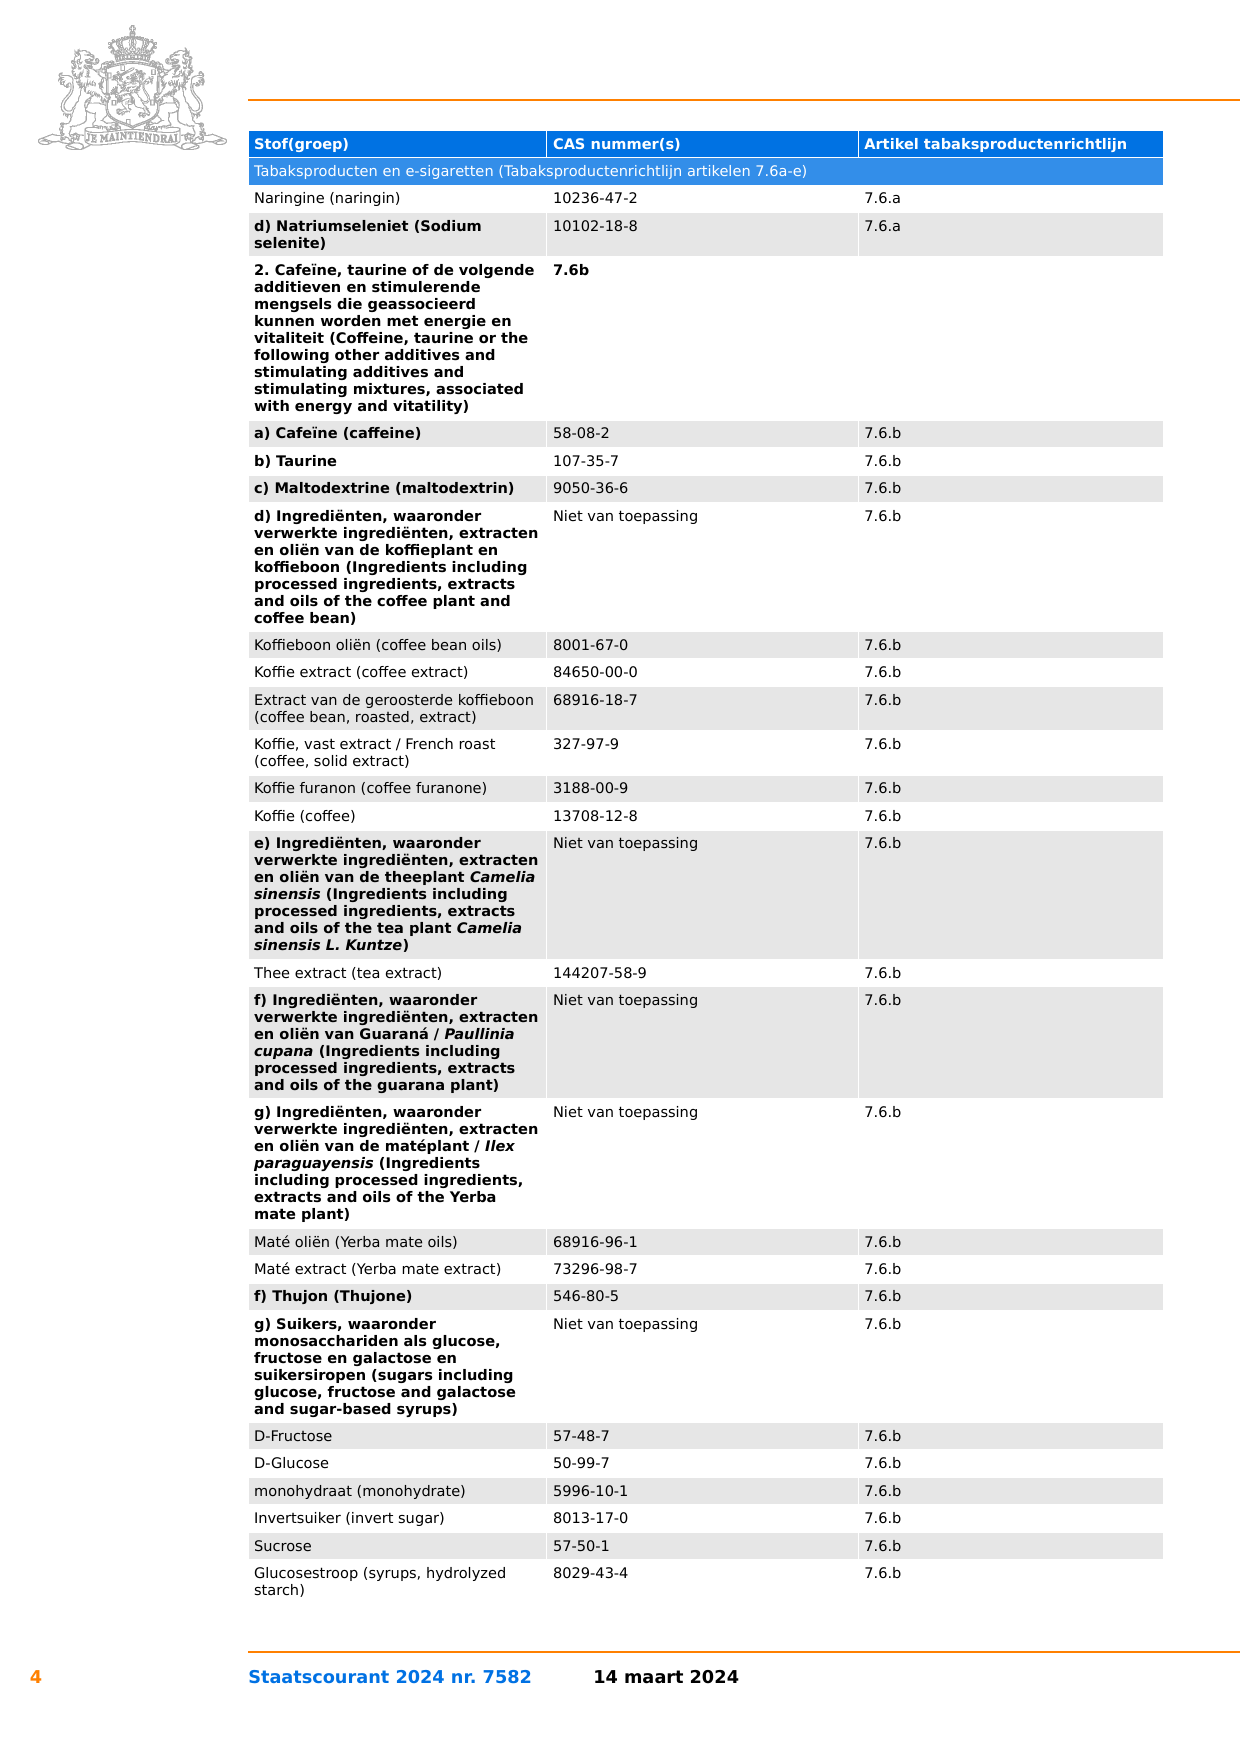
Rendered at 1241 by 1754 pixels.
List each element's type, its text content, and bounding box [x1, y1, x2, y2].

table_cell 7.6.b [859, 1451, 1163, 1477]
table_cell 5996-10-1 [547, 1478, 858, 1504]
table_cell 7.6.a [859, 213, 1163, 256]
table_cell Thee extract (tea extract) [249, 960, 546, 986]
table_cell 7.6.b [859, 687, 1163, 730]
table_cell 57-50-1 [547, 1533, 858, 1559]
table_cell e) Ingrediënten, waaronder verwerkte ingrediënten, extracten en oliën van de theeplant Camelia sinensis (Ingredients including processed ingredients, extracts and oils of the tea plant Camelia sinensis L. Kuntze) [249, 831, 546, 959]
table_cell 7.6.b [859, 421, 1163, 447]
table_cell 73296-98-7 [547, 1256, 858, 1282]
table_cell 3188-00-9 [547, 776, 858, 802]
table_cell 7.6.b [859, 776, 1163, 802]
table_cell Niet van toepassing [547, 987, 858, 1098]
table_cell 8013-17-0 [547, 1505, 858, 1532]
table_cell 7.6.b [859, 1229, 1163, 1255]
table_cell 7.6.b [859, 987, 1163, 1098]
table_cell 10236-47-2 [547, 186, 858, 212]
table_cell 7.6.b [859, 1256, 1163, 1282]
table_cell Koffie furanon (coffee furanone) [249, 776, 546, 802]
table_cell Koffieboon oliën (coffee bean oils) [249, 632, 546, 658]
table_cell c) Maltodextrine (maltodextrin) [249, 476, 546, 502]
table_cell 2. Cafeïne, taurine of de volgende additieven en stimulerende mengsels die geassocieerd kunnen worden met energie en vitaliteit (Coffeine, taurine or the following other additives and stimulating additives and stimulating mixtures, associated with energy and vitatility) [249, 258, 546, 420]
table_cell Niet van toepassing [547, 1311, 858, 1422]
table_cell Glucosestroop (syrups, hydrolyzed starch) [249, 1560, 546, 1603]
table_cell 7.6.b [859, 503, 1163, 631]
table_cell 8001-67-0 [547, 632, 858, 658]
table_cell Niet van toepassing [547, 831, 858, 959]
table_cell f) Thujon (Thujone) [249, 1284, 546, 1310]
table_cell Tabaksproducten en e-sigaretten (Tabaksproductenrichtlijn artikelen 7.6a-e) [249, 158, 1163, 185]
table_cell 7.6.b [859, 731, 1163, 775]
table_cell 8029-43-4 [547, 1560, 858, 1603]
table_cell 9050-36-6 [547, 476, 858, 502]
table_cell 13708-12-8 [547, 803, 858, 829]
table_header CAS nummer(s) [547, 131, 858, 157]
table_cell 327-97-9 [547, 731, 858, 775]
table_cell 7.6.b [859, 803, 1163, 829]
table_cell 7.6.b [859, 1505, 1163, 1532]
table_cell 7.6.b [859, 1423, 1163, 1449]
table_cell 7.6.a [859, 186, 1163, 212]
table_cell 7.6.b [859, 1100, 1163, 1228]
table_cell g) Ingrediënten, waaronder verwerkte ingrediënten, extracten en oliën van de matéplant / Ilex paraguayensis (Ingredients including processed ingredients, extracts and oils of the Yerba mate plant) [249, 1100, 546, 1228]
picture [38, 25, 227, 150]
table_cell 7.6.b [859, 448, 1163, 474]
table_cell Maté extract (Yerba mate extract) [249, 1256, 546, 1282]
table_cell Maté oliën (Yerba mate oils) [249, 1229, 546, 1255]
table_cell Koffie, vast extract / French roast (coffee, solid extract) [249, 731, 546, 775]
table_cell Niet van toepassing [547, 1100, 858, 1228]
table_cell D-Fructose [249, 1423, 546, 1449]
table_cell 7.6.b [859, 1284, 1163, 1310]
table_cell Naringine (naringin) [249, 186, 546, 212]
table_cell Koffie (coffee) [249, 803, 546, 829]
table_header Stof(groep) [249, 131, 546, 157]
table_cell 546-80-5 [547, 1284, 858, 1310]
table_cell 7.6.b [859, 632, 1163, 658]
table_cell Invertsuiker (invert sugar) [249, 1505, 546, 1532]
table_cell 57-48-7 [547, 1423, 858, 1449]
table_cell f) Ingrediënten, waaronder verwerkte ingrediënten, extracten en oliën van Guaraná / Paullinia cupana (Ingredients including processed ingredients, extracts and oils of the guarana plant) [249, 987, 546, 1098]
table_cell 107-35-7 [547, 448, 858, 474]
table_cell monohydraat (monohydrate) [249, 1478, 546, 1504]
table_cell 7.6.b [859, 1478, 1163, 1504]
table_cell 84650-00-0 [547, 660, 858, 686]
table_cell Koffie extract (coffee extract) [249, 660, 546, 686]
table_cell 10102-18-8 [547, 213, 858, 256]
table_cell 58-08-2 [547, 421, 858, 447]
table_cell 7.6.b [859, 476, 1163, 502]
table_cell 7.6.b [859, 660, 1163, 686]
table_cell 7.6.b [859, 960, 1163, 986]
table_cell 7.6b [547, 258, 1163, 420]
table_cell Extract van de geroosterde koffieboon (coffee bean, roasted, extract) [249, 687, 546, 730]
table_cell b) Taurine [249, 448, 546, 474]
table_cell 7.6.b [859, 1311, 1163, 1422]
table_cell a) Cafeïne (caffeine) [249, 421, 546, 447]
table_cell 7.6.b [859, 1560, 1163, 1603]
table_header Artikel tabaksproductenrichtlijn [859, 131, 1163, 157]
table_cell 50-99-7 [547, 1451, 858, 1477]
table_cell 7.6.b [859, 831, 1163, 959]
table_cell 68916-18-7 [547, 687, 858, 730]
table_cell 68916-96-1 [547, 1229, 858, 1255]
table_cell g) Suikers, waaronder monosacchariden als glucose, fructose en galactose en suikersiropen (sugars including glucose, fructose and galactose and sugar-based syrups) [249, 1311, 546, 1422]
table_cell d) Natriumseleniet (Sodium selenite) [249, 213, 546, 256]
table_cell Sucrose [249, 1533, 546, 1559]
table_cell 7.6.b [859, 1533, 1163, 1559]
table_cell d) Ingrediënten, waaronder verwerkte ingrediënten, extracten en oliën van de koffieplant en koffieboon (Ingredients including processed ingredients, extracts and oils of the coffee plant and coffee bean) [249, 503, 546, 631]
table_cell Niet van toepassing [547, 503, 858, 631]
table_cell D-Glucose [249, 1451, 546, 1477]
table_cell 144207-58-9 [547, 960, 858, 986]
